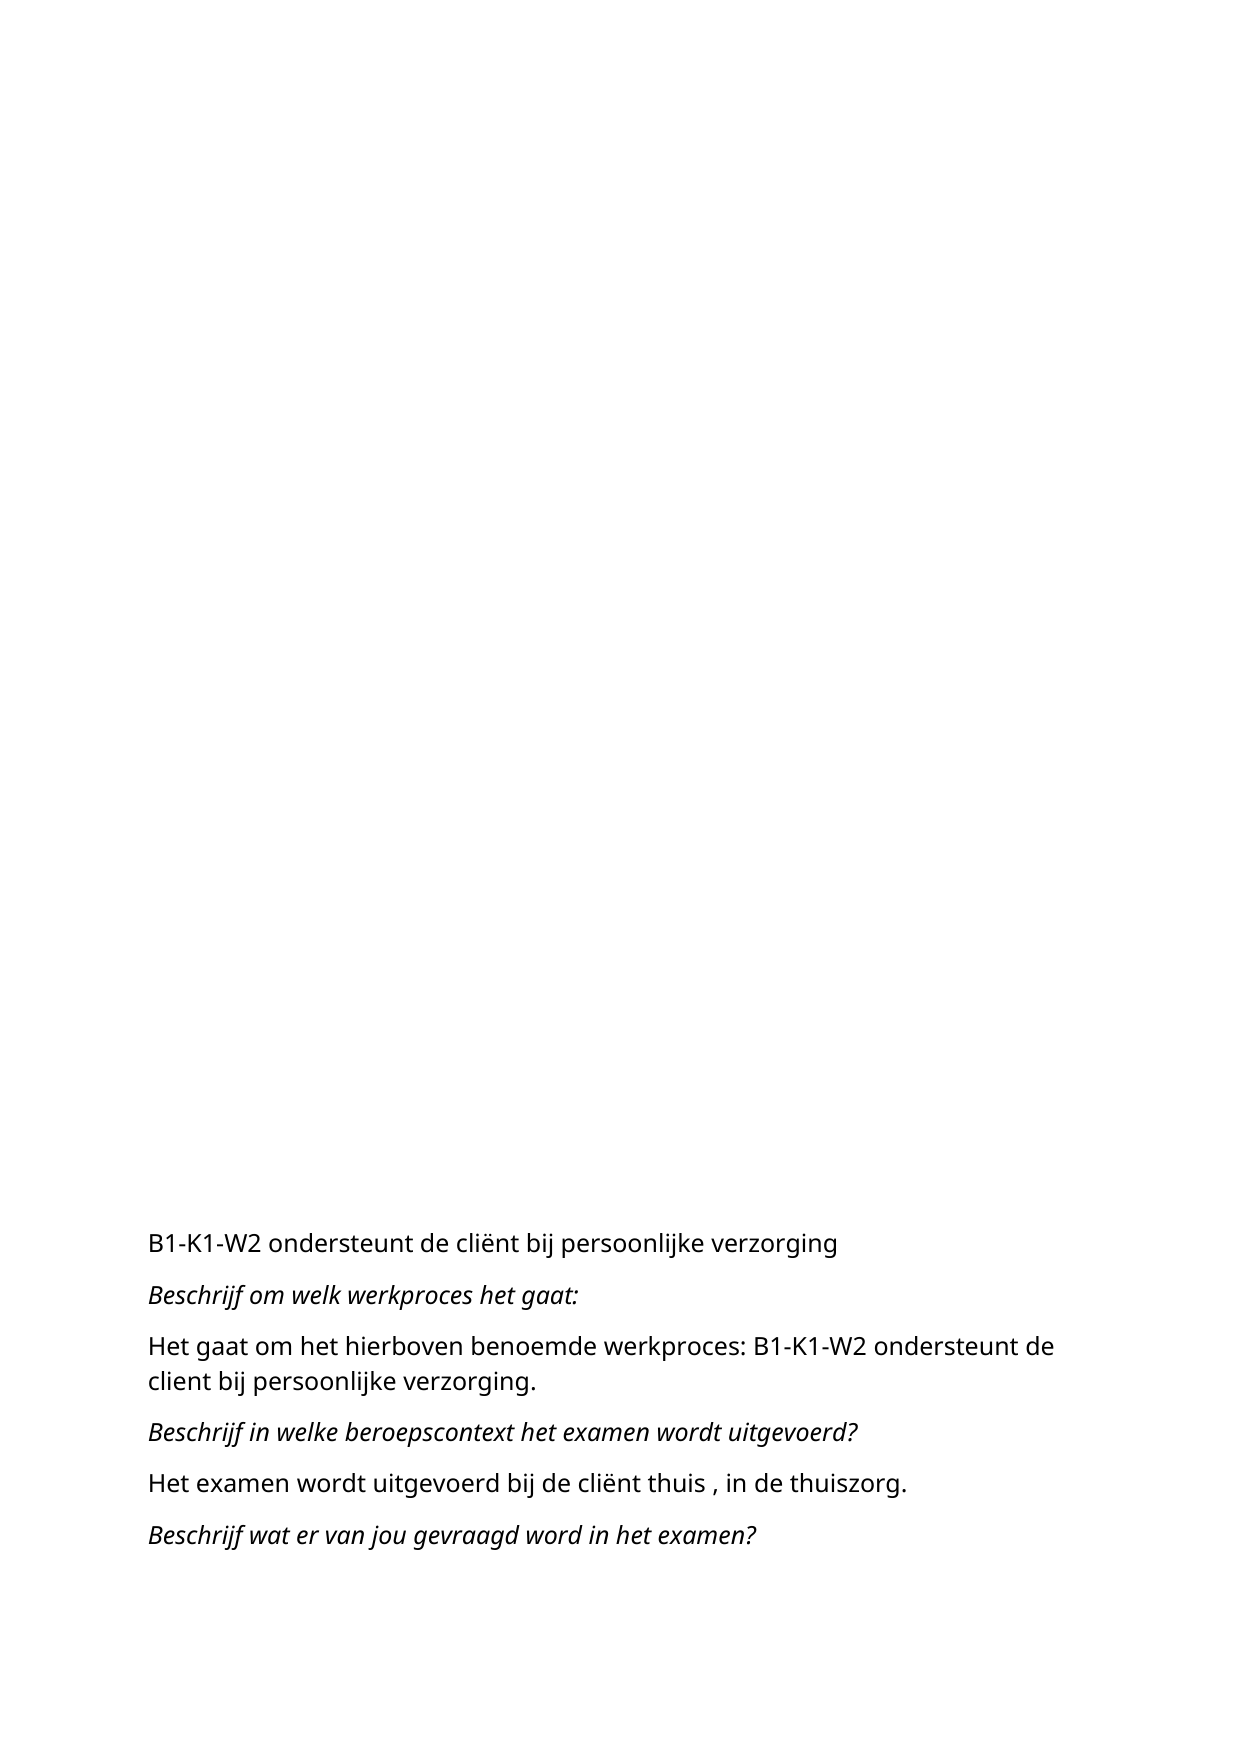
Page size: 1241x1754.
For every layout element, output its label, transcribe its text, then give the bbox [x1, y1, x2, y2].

text B1-K1-W2 ondersteunt de cliënt bij persoonlijke verzorging [148, 1226, 1093, 1260]
text Beschrijf wat er van jou gevraagd word in het examen? [148, 1517, 1093, 1552]
text Beschrijf in welke beroepscontext het examen wordt uitgevoerd? [148, 1415, 1093, 1449]
text Het gaat om het hierboven benoemde werkproces: B1-K1-W2 ondersteunt de client bij persoonlijke verzorging. [148, 1329, 1093, 1397]
text Het examen wordt uitgevoerd bij de cliënt thuis , in de thuiszorg. [148, 1466, 1093, 1500]
text Beschrijf om welk werkproces het gaat: [148, 1277, 1093, 1311]
